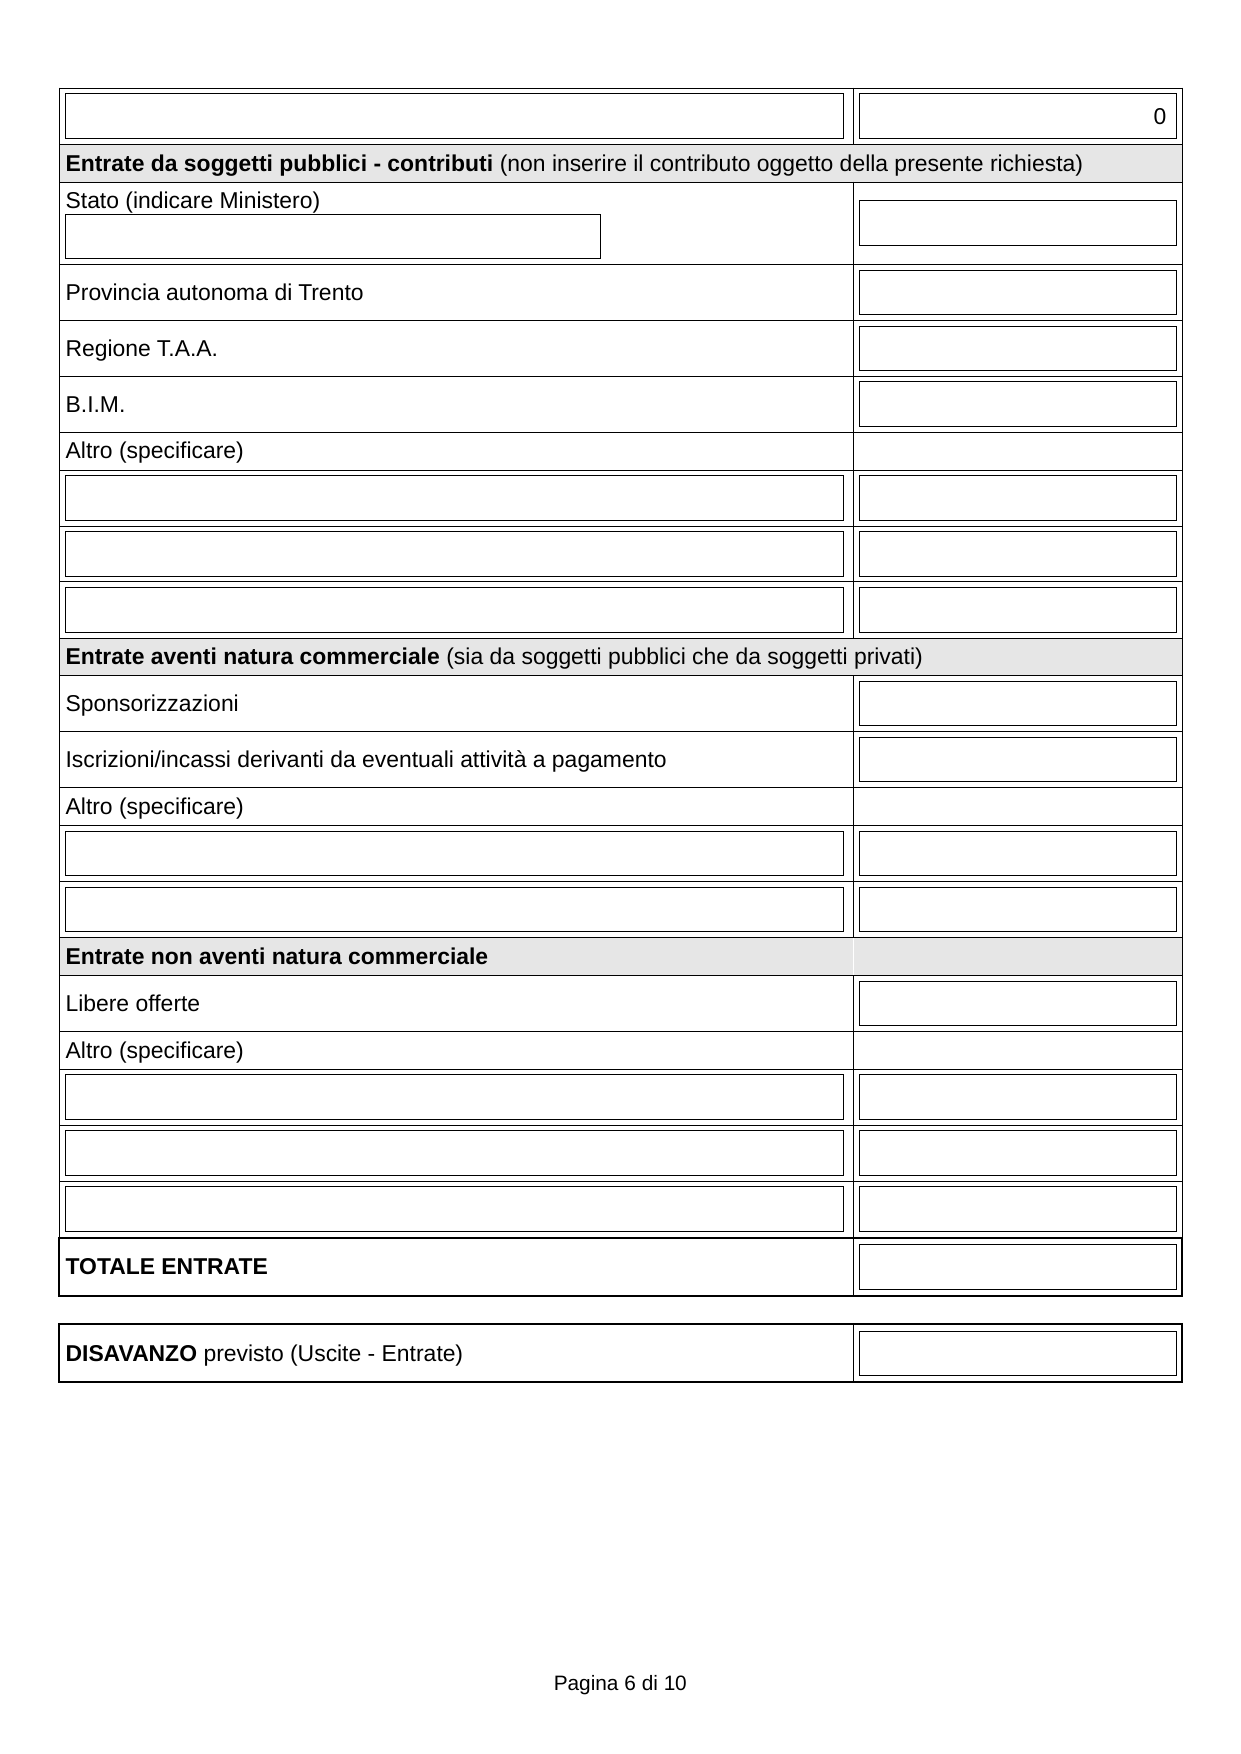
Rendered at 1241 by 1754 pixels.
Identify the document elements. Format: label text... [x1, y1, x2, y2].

table_cell [854, 527, 1182, 581]
table_cell [854, 882, 1182, 937]
table_cell Altro (specificare) [60, 433, 853, 469]
table_cell [854, 1239, 1181, 1294]
table_cell [60, 89, 853, 144]
table_cell [854, 976, 1182, 1031]
table_cell [854, 183, 1182, 264]
table_cell [854, 938, 1182, 975]
table_cell B.I.M. [60, 377, 853, 432]
table_cell Sponsorizzazioni [60, 676, 853, 731]
table_cell [854, 676, 1182, 731]
table_cell [854, 732, 1182, 787]
table_header DISAVANZO previsto (Uscite - Entrate) [60, 1325, 853, 1381]
table_cell Stato (indicare Ministero) [60, 183, 853, 264]
table_cell [854, 433, 1182, 469]
table_cell Iscrizioni/incassi derivanti da eventuali attività a pagamento [60, 732, 853, 787]
table_cell Altro (specificare) [60, 1032, 853, 1069]
table_cell [60, 882, 853, 937]
table_cell [854, 788, 1182, 825]
table_cell [854, 89, 1182, 144]
table_cell Libere offerte [60, 976, 853, 1031]
table_cell [60, 1126, 853, 1181]
table_cell [854, 1182, 1182, 1237]
table_cell Provincia autonoma di Trento [60, 265, 853, 320]
table_cell [60, 1182, 853, 1237]
table_cell Entrate non aventi natura commerciale [60, 938, 853, 975]
table_cell [60, 582, 853, 637]
table_cell Entrate aventi natura commerciale (sia da soggetti pubblici che da soggetti privati) [60, 639, 1182, 675]
table_header [854, 1325, 1181, 1381]
table_cell [854, 265, 1182, 320]
table_cell [854, 1070, 1182, 1125]
table_cell [854, 377, 1182, 432]
table_cell [60, 471, 853, 526]
table_cell [854, 321, 1182, 376]
table_cell [854, 826, 1182, 881]
table_cell [854, 582, 1182, 637]
table_cell [854, 471, 1182, 526]
table_cell Entrate da soggetti pubblici - contributi (non inserire il contributo oggetto della presente richiesta) [60, 145, 1182, 182]
table_cell [60, 527, 853, 581]
table_cell TOTALE ENTRATE [60, 1239, 853, 1294]
table_cell [854, 1032, 1182, 1069]
table_cell Altro (specificare) [60, 788, 853, 825]
table_cell [60, 1070, 853, 1125]
table_cell [60, 826, 853, 881]
table_cell [854, 1126, 1182, 1181]
table_cell Regione T.A.A. [60, 321, 853, 376]
